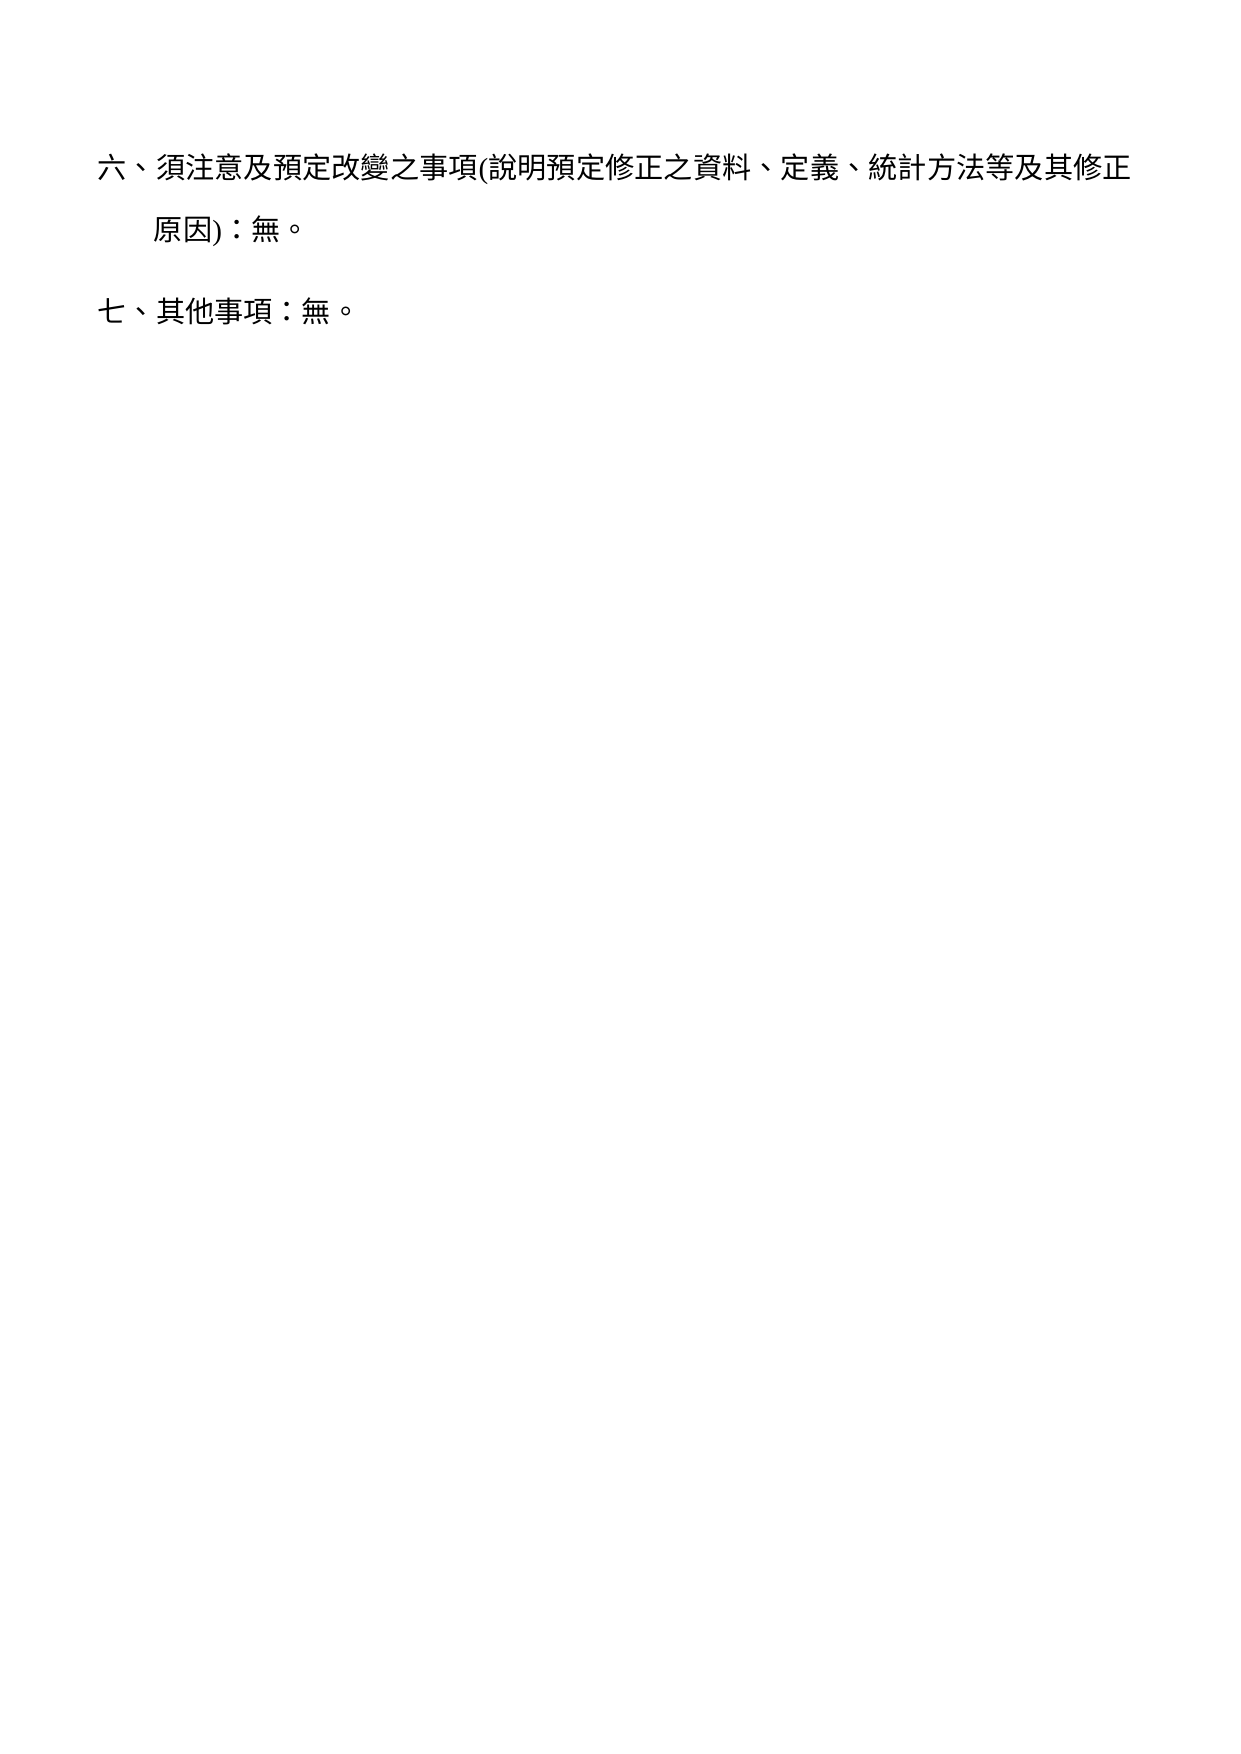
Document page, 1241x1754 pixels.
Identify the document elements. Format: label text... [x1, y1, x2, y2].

table_header 統計資料背景說明 資料種類：國民健康統計 資料項目：桃園市學前兒童視力篩檢結果表 一、發布及編製機關單位 ＊發布機關、單位：桃園市政府婦幼發展局會計室 ＊編製單位：桃園市政府婦幼發展局健康管理科 ＊聯絡電話：03-3322101#5904 ＊傳真：03-3333176 ＊電子信箱：10029329@mail.tycg.gov.tw 二、發布形式 口頭： （ ）記者會或說明會 書面： （ ）新聞稿 （ ）報表 （ ）書刊，刊名： ＊電子媒體： （ ）線上書刊及資料庫， 網址： （ ）磁片 （ ）光碟片 （）其他 Open Document File (odf)、Portable Document Format (pdf) 或Excel檔案。 三、資料範圍、週期及時效 ＊統計地區範圍及對象：於桃園市立案幼兒園就讀之年滿4歲、5歲學前兒童均為統計範圍及對象。 ＊統計標準時間：以每年1月至12月之事實為準。 ＊統計項目定義： 應篩人數：係指全年內應篩檢學前4歲、5歲兒童總人數。 實際篩檢人數：係指全年內實際完成篩檢學前兒童總人數。 疑似異常個案數：係指全年內篩檢出疑似異常情形之學前兒童個案數。 複檢人數：係指全年內篩檢疑似異常個案數中完成複檢之學前兒童個案數，其中再分正常及異常個案數。 尚未複檢：係指全年內篩檢疑似異常個案數中尚未完成複檢之學前兒童個案數。 ＊統計單位：人。 ＊統計分類： (一)縱項目按4歲、5歲分。 (二)橫項目按行政區別分。 ＊發布週期(指資料編製或產生之頻率，如月、季、年等)：年。 ＊時效(指統計標準時間至資料發布時間之間隔時間)：2個月又5日。 ＊資料變革：無。 四、公開資料發布訊息 ＊預告發布日期(含預告方式及週期)：次年3月5日(遇假日順延)以報表、網際網路發布。 ＊同步發送單位(說明資料發布時同步發送之單位或可同步查得該資料之網址)：桃園市政府主計處。 五、資料品質 ＊統計指標編製方法與資料來源說明：本局健康管理科依各區之學前兒童篩檢資料彙編。 ＊統計資料交叉查核及確保資料合理性之機制（說明各項資料之相互關係及不同資料來源之相關統計差異性）：總計欄等於13區加總。 六、須注意及預定改變之事項(說明預定修正之資料、定義、統計方法等及其修正原因)：無。 七、其他事項：無。 [86, 105, 1144, 330]
